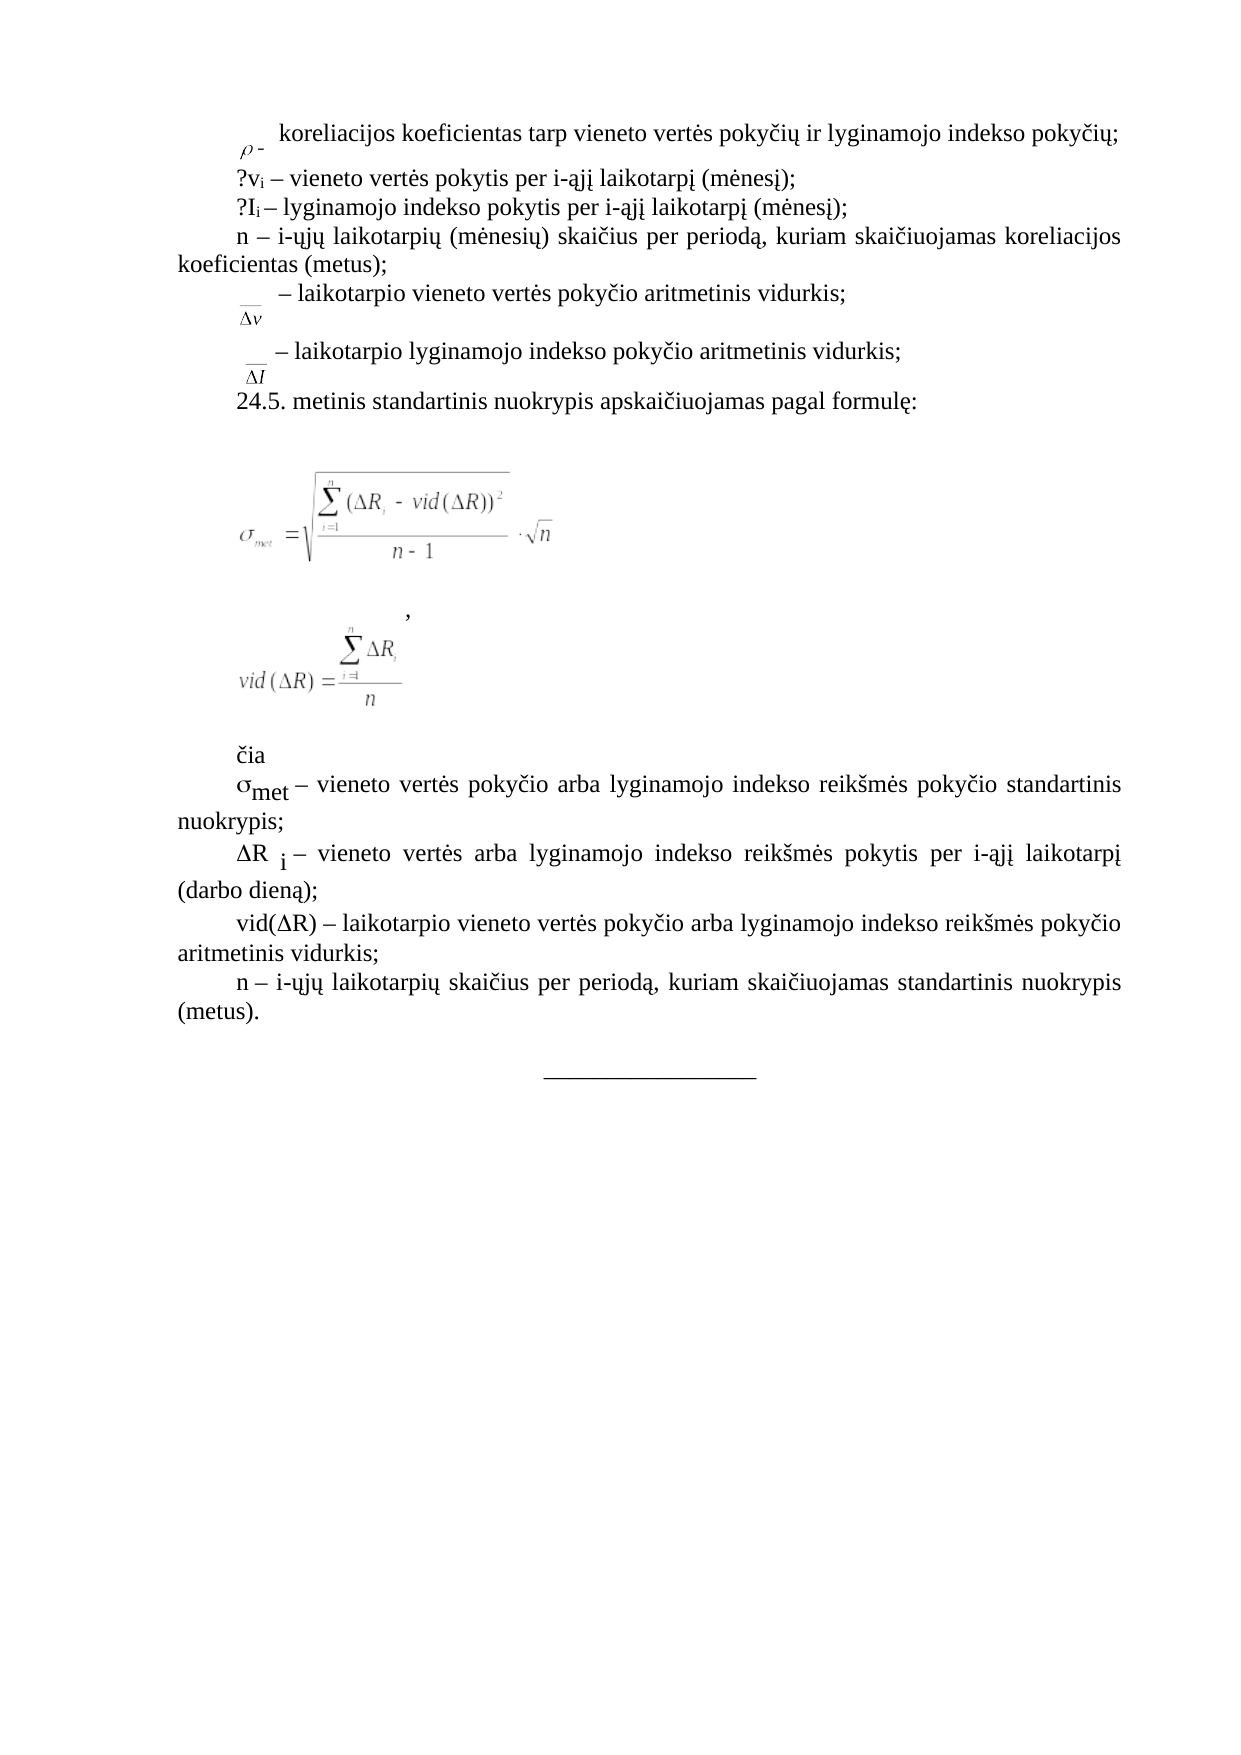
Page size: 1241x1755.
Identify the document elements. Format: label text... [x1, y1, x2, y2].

text vidurkisdeltav – laikotarpio vieneto vertės pokyčio aritmetinis vidurkis; [177, 278, 1122, 333]
text sigma(met)=((SUMA(i=1,…,n)(DELTAR(i)–vid(DELTAR))^2)/(n–1))^1/2 [177, 444, 1122, 566]
text vid(DeltaR) – laikotarpio vieneto vertės pokyčio arba lyginamojo indekso reikšmės pokyčio aritmetinis vidurkis; [177, 904, 1122, 967]
text Delta?vi – vieneto vertės pokytis per i-ąjį laikotarpį (mėnesį); [177, 163, 1122, 192]
text _________________ [177, 1053, 1122, 1082]
text čia [177, 740, 1122, 769]
text 24.5. metinis standartinis nuokrypis apskaičiuojamas pagal formulę: [177, 386, 1122, 415]
text sigmamet – vieneto vertės pokyčio arba lyginamojo indekso reikšmės pokyčio standartinis nuokrypis; [177, 769, 1122, 835]
text vidurkisdeltaI – laikotarpio lyginamojo indekso pokyčio aritmetinis vidurkis; [177, 333, 1122, 386]
text Delta?Ii – lyginamojo indekso pokytis per i-ąjį laikotarpį (mėnesį); [177, 192, 1122, 221]
text n – i-ųjų laikotarpių skaičius per periodą, kuriam skaičiuojamas standartinis nuokrypis (metus). [177, 967, 1122, 1025]
text vid(DELTAR)=(SUMA(i=1,…,n)(DELTAR(i)))/n, [177, 594, 1122, 711]
text n – i-ųjų laikotarpių (mėnesių) skaičius per periodą, kuriam skaičiuojamas koreliacijos koeficientas (metus); [177, 221, 1122, 278]
text DeltaR i – vieneto vertės arba lyginamojo indekso reikšmės pokytis per i-ąjį laikotarpį (darbo dieną); [177, 835, 1122, 904]
text rho koreliacijos koeficientas tarp vieneto vertės pokyčių ir lyginamojo indekso pokyčių; [177, 118, 1122, 163]
